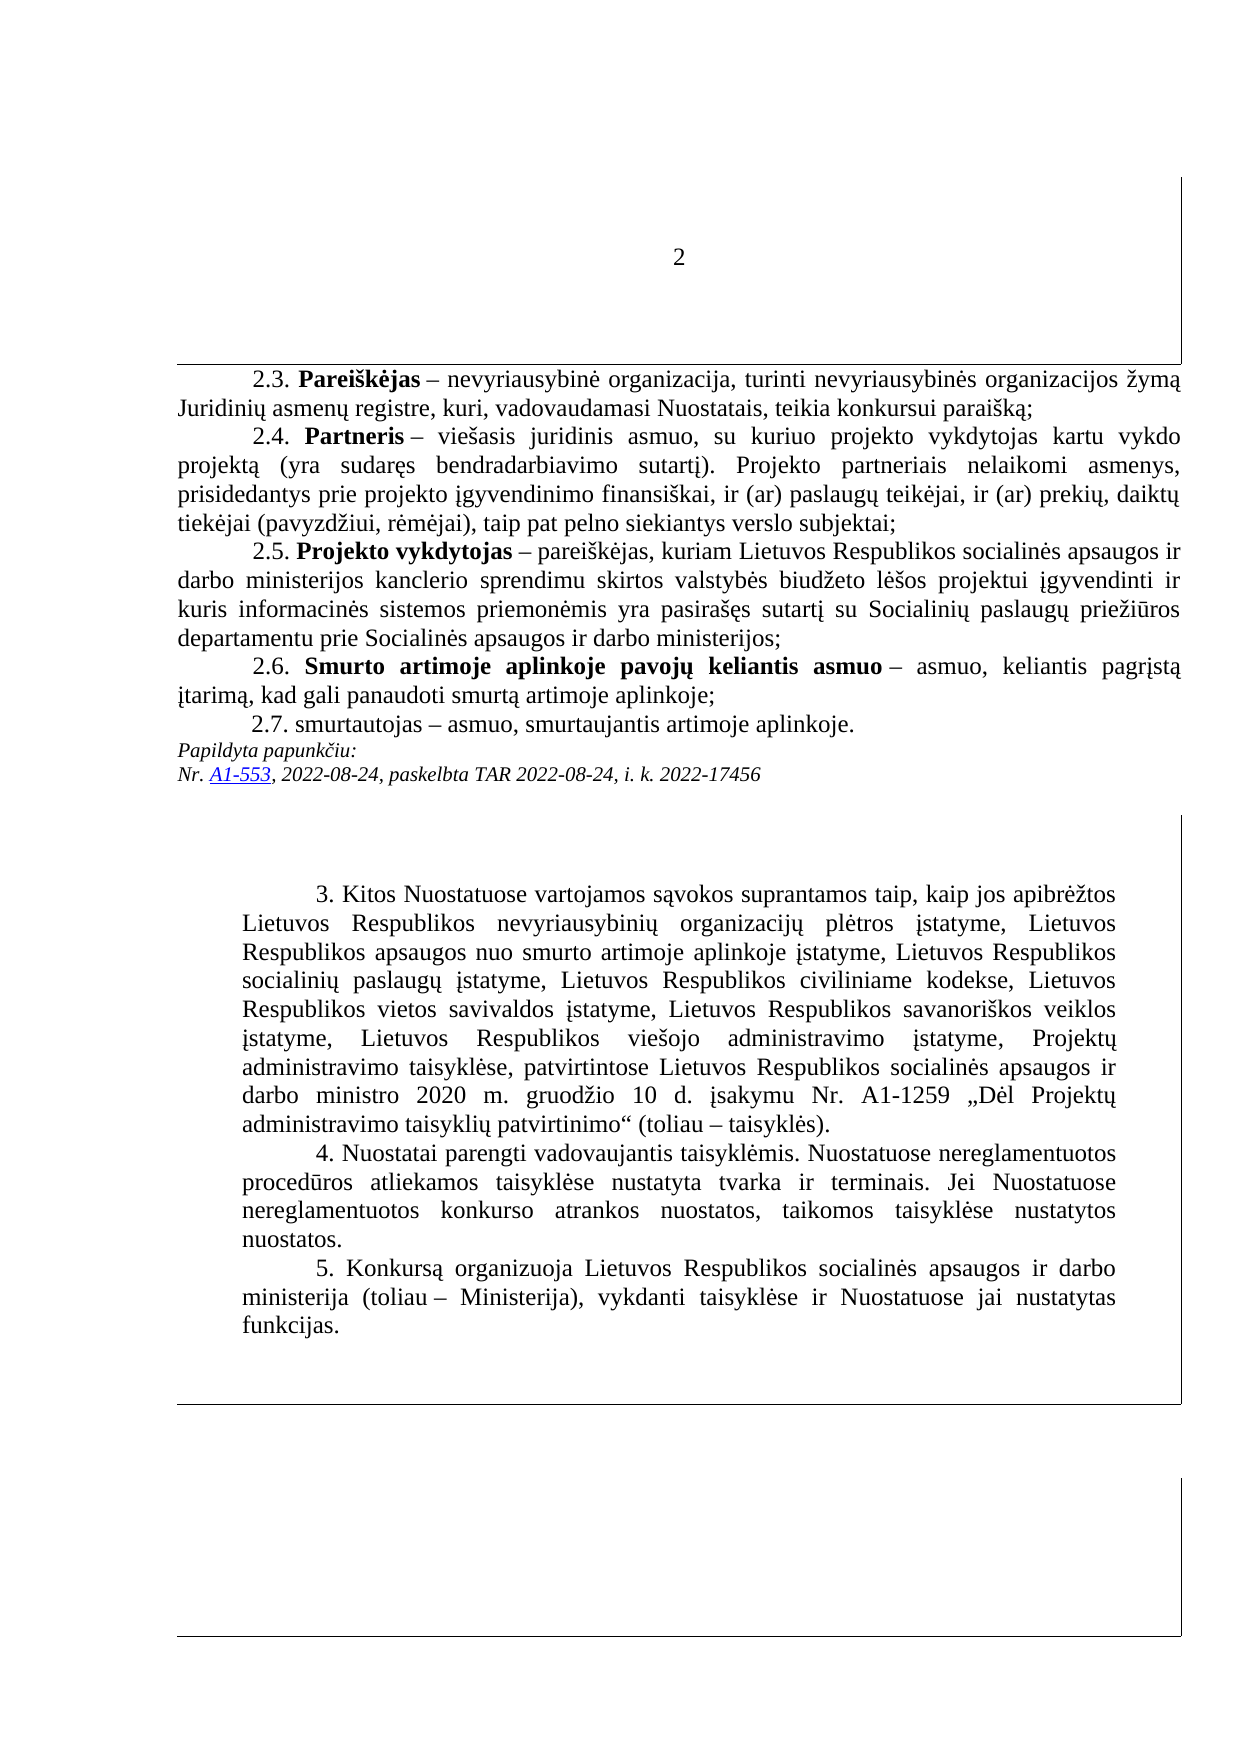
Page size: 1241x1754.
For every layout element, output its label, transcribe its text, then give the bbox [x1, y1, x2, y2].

text 5. Konkursą organizuoja Lietuvos Respublikos socialinės apsaugos ir darbo ministerija (toliau – Ministerija), vykdanti taisyklėse ir Nuostatuose jai nustatytas funkcijas. [177, 1253, 1181, 1404]
text 2.4. Partneris – viešasis juridinis asmuo, su kuriuo projekto vykdytojas kartu vykdo projektą (yra sudaręs bendradarbiavimo sutartį). Projekto partneriais nelaikomi asmenys, prisidedantys prie projekto įgyvendinimo finansiškai, ir (ar) paslaugų teikėjai, ir (ar) prekių, daiktų tiekėjai (pavyzdžiui, rėmėjai), taip pat pelno siekiantys verslo subjektai; [177, 421, 1181, 536]
text 2.7. smurtautojas – asmuo, smurtaujantis artimoje aplinkoje. [177, 709, 1181, 738]
text 4. Nuostatai parengti vadovaujantis taisyklėmis. Nuostatuose nereglamentuotos procedūros atliekamos taisyklėse nustatyta tvarka ir terminais. Jei Nuostatuose nereglamentuotos konkurso atrankos nuostatos, taikomos taisyklėse nustatytos nuostatos. [177, 1138, 1181, 1253]
text Papildyta papunkčiu: [177, 738, 1181, 762]
text Nr. A1-553, 2022-08-24, paskelbta TAR 2022-08-24, i. k. 2022-17456 [177, 762, 1181, 786]
text 2.6. Smurto artimoje aplinkoje pavojų keliantis asmuo – asmuo, keliantis pagrįstą įtarimą, kad gali panaudoti smurtą artimoje aplinkoje; [177, 651, 1181, 709]
text 2.3. Pareiškėjas – nevyriausybinė organizacija, turinti nevyriausybinės organizacijos žymą Juridinių asmenų registre, kuri, vadovaudamasi Nuostatais, teikia konkursui paraišką; [177, 364, 1181, 421]
text 2.5. Projekto vykdytojas – pareiškėjas, kuriam Lietuvos Respublikos socialinės apsaugos ir darbo ministerijos kanclerio sprendimu skirtos valstybės biudžeto lėšos projektui įgyvendinti ir kuris informacinės sistemos priemonėmis yra pasirašęs sutartį su Socialinių paslaugų priežiūros departamentu prie Socialinės apsaugos ir darbo ministerijos; [177, 536, 1181, 651]
text 3. Kitos Nuostatuose vartojamos sąvokos suprantamos taip, kaip jos apibrėžtos Lietuvos Respublikos nevyriausybinių organizacijų plėtros įstatyme, Lietuvos Respublikos apsaugos nuo smurto artimoje aplinkoje įstatyme, Lietuvos Respublikos socialinių paslaugų įstatyme, Lietuvos Respublikos civiliniame kodekse, Lietuvos Respublikos vietos savivaldos įstatyme, Lietuvos Respublikos savanoriškos veiklos įstatyme, Lietuvos Respublikos viešojo administravimo įstatyme, Projektų administravimo taisyklėse, patvirtintose Lietuvos Respublikos socialinės apsaugos ir darbo ministro 2020 m. gruodžio 10 d. įsakymu Nr. A1-1259 „Dėl Projektų administravimo taisyklių patvirtinimo“ (toliau – taisyklės). [177, 814, 1181, 1138]
